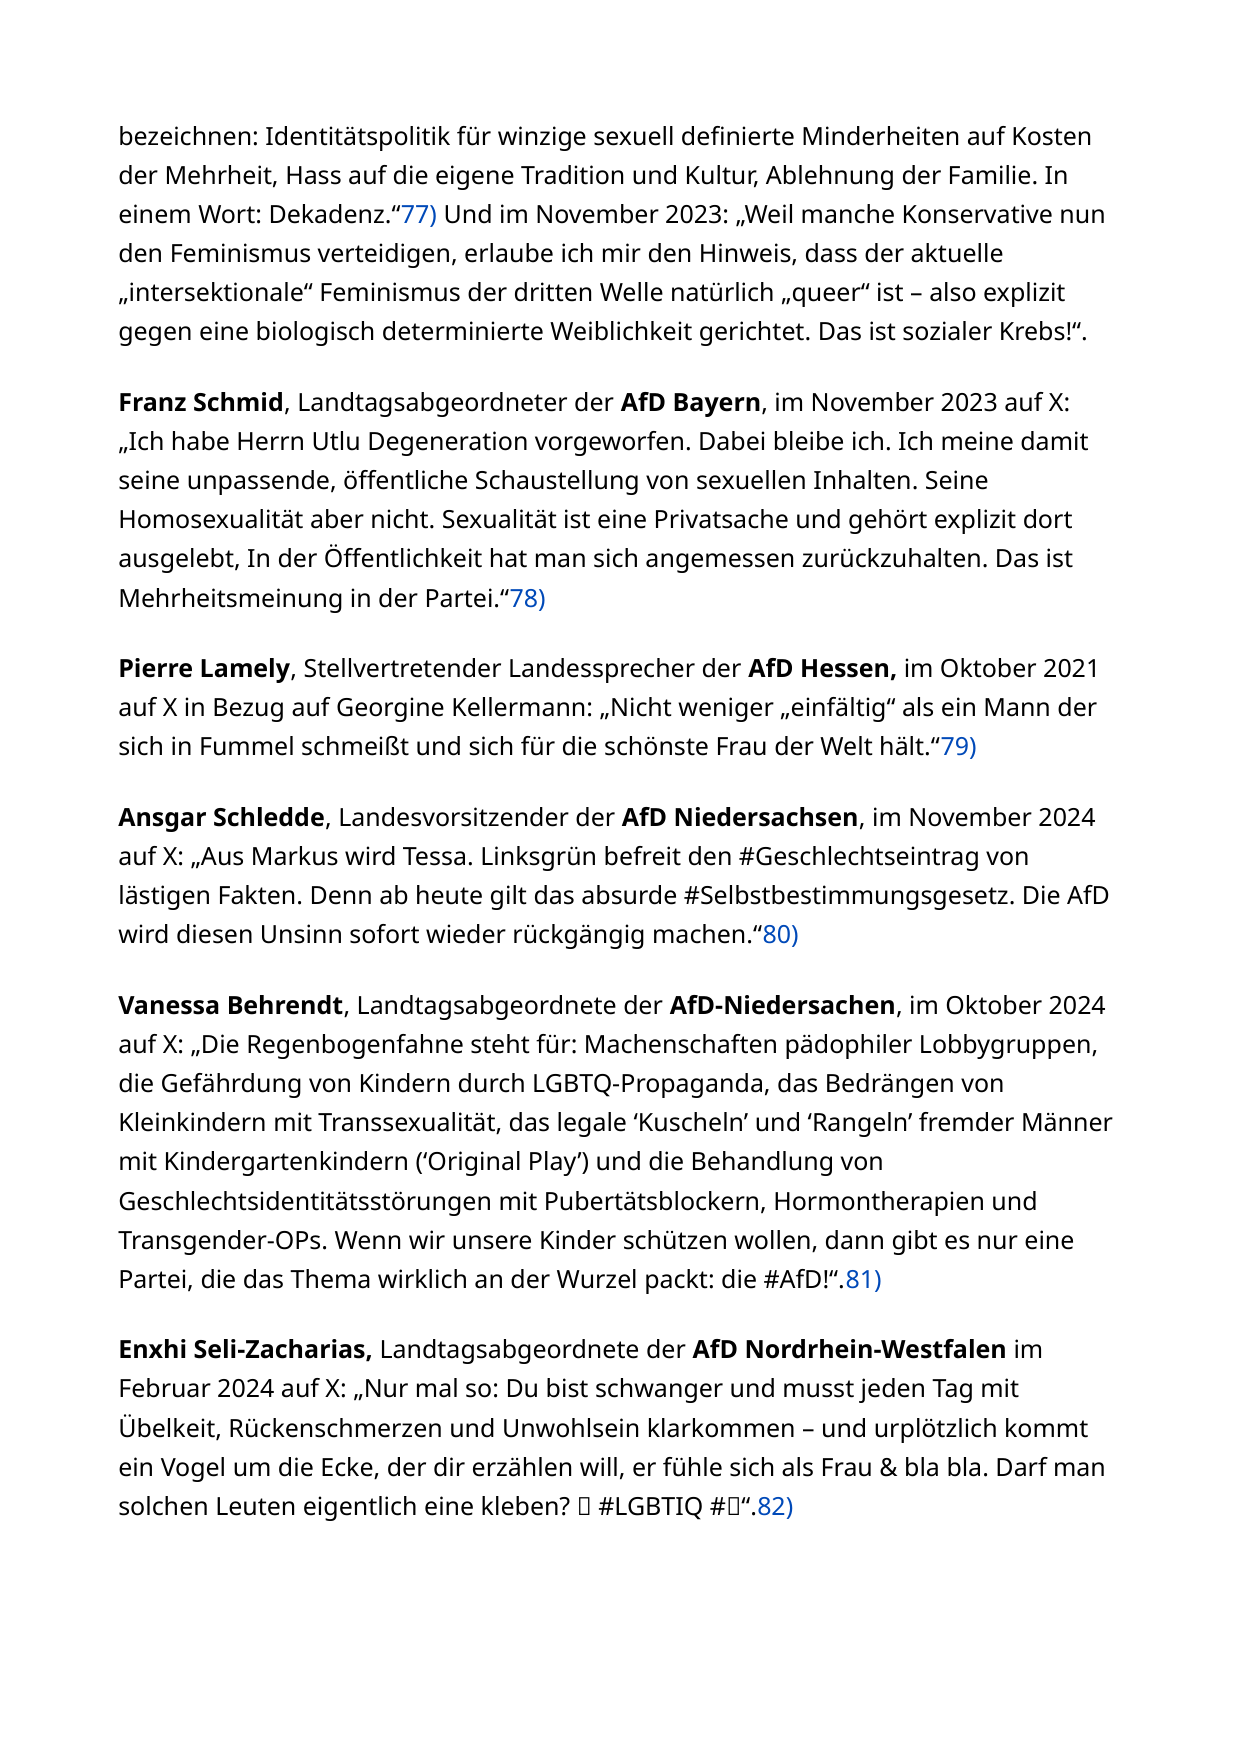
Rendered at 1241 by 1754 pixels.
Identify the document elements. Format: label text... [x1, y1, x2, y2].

text bezeichnen: Identitätspolitik für winzige sexuell definierte Minderheiten auf Kosten der Mehrheit, Hass auf die eigene Tradition und Kultur, Ablehnung der Familie. In einem Wort: Dekadenz.“77) Und im November 2023: „Weil manche Konservative nun den Feminismus verteidigen, erlaube ich mir den Hinweis, dass der aktuelle „intersektionale“ Feminismus der dritten Welle natürlich „queer“ ist – also explizit gegen eine biologisch determinierte Weiblichkeit gerichtet. Das ist sozialer Krebs!“. [118, 118, 1122, 348]
text Pierre Lamely, Stellvertretender Landessprecher der AfD Hessen, im Oktober 2021 auf X in Bezug auf Georgine Kellermann: „Nicht weniger „einfältig“ als ein Mann der sich in Fummel schmeißt und sich für die schönste Frau der Welt hält.“79) [118, 651, 1122, 763]
text Enxhi Seli-Zacharias, Landtagsabgeordnete der AfD Nordrhein-Westfalen im Februar 2024 auf X: „Nur mal so: Du bist schwanger und musst jeden Tag mit Übelkeit, Rückenschmerzen und Unwohlsein klarkommen – und urplötzlich kommt ein Vogel um die Ecke, der dir erzählen will, er fühle sich als Frau & bla bla. Darf man solchen Leuten eigentlich eine kleben? 🤣 #LGBTIQ #🌈“.82) [118, 1332, 1122, 1523]
text Vanessa Behrendt, Landtagsabgeordnete der AfD-Niedersachen, im Oktober 2024 auf X: „Die Regenbogenfahne steht für: Machenschaften pädophiler Lobbygruppen, die Gefährdung von Kindern durch LGBTQ-Propaganda, das Bedrängen von Kleinkindern mit Transsexualität, das legale ‘Kuscheln’ und ‘Rangeln’ fremder Männer mit Kindergartenkindern (‘Original Play’) und die Behandlung von Geschlechtsidentitätsstörungen mit Pubertätsblockern, Hormontherapien und Transgender-OPs. Wenn wir unsere Kinder schützen wollen, dann gibt es nur eine Partei, die das Thema wirklich an der Wurzel packt: die #AfD!“.81) [118, 987, 1122, 1296]
text Ansgar Schledde, Landesvorsitzender der AfD Niedersachsen, im November 2024 auf X: „Aus Markus wird Tessa. Linksgrün befreit den #Geschlechtseintrag von lästigen Fakten. Denn ab heute gilt das absurde #Selbstbestimmungsgesetz. Die AfD wird diesen Unsinn sofort wieder rückgängig machen.“80) [118, 799, 1122, 951]
text Franz Schmid, Landtagsabgeordneter der AfD Bayern, im November 2023 auf X: „Ich habe Herrn Utlu Degeneration vorgeworfen. Dabei bleibe ich. Ich meine damit seine unpassende, öffentliche Schaustellung von sexuellen Inhalten. Seine Homosexualität aber nicht. Sexualität ist eine Privatsache und gehört explizit dort ausgelebt, In der Öffentlichkeit hat man sich angemessen zurückzuhalten. Das ist Mehrheitsmeinung in der Partei.“78) [118, 384, 1122, 614]
